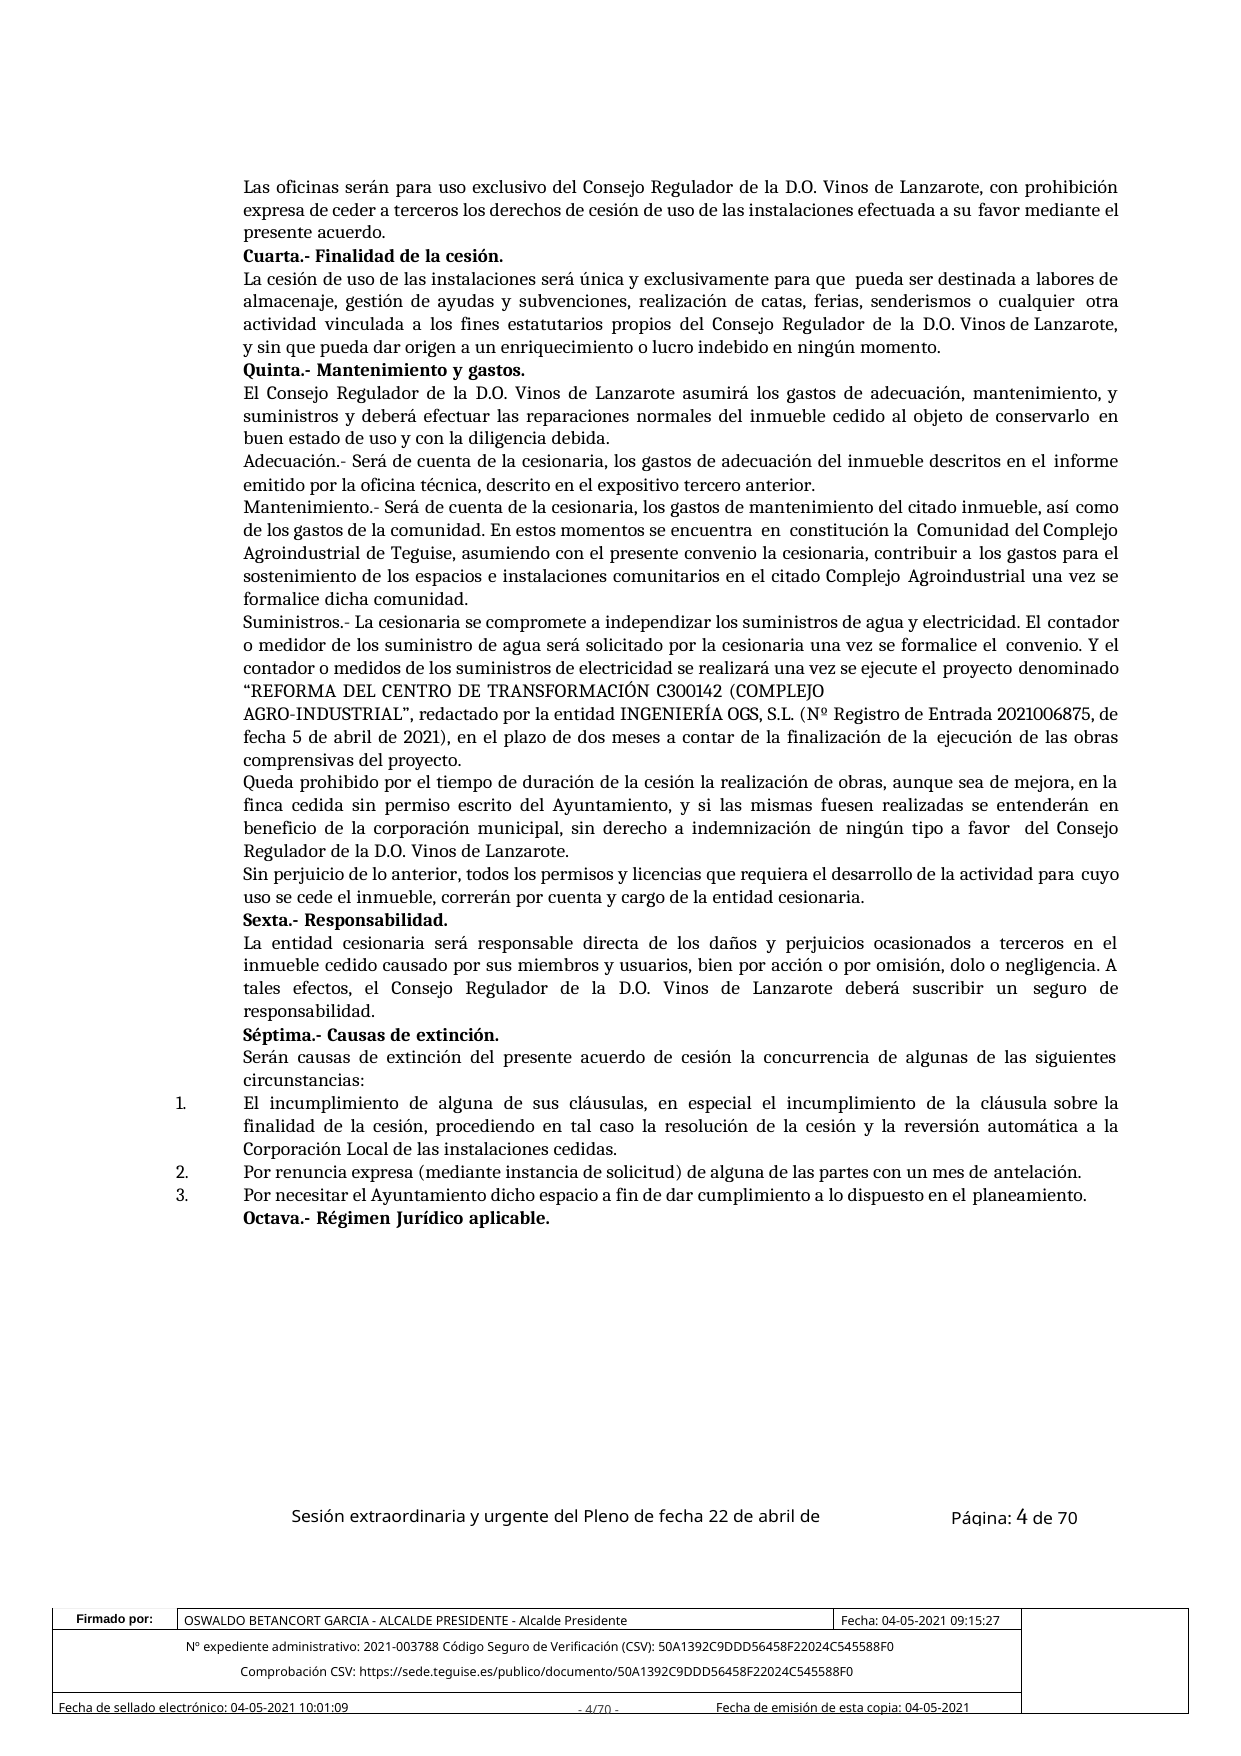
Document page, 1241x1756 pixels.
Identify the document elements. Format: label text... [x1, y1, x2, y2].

text Adecuación.- Será de cuenta de la cesionaria, los gastos de adecuación del inmueble descritos en el informe emitido por la oficina técnica, descrito en el expositivo tercero anterior. [243, 451, 1118, 496]
list Por renuncia expresa (mediante instancia de solicitud) de alguna de las partes con un mes de antelación. [176, 1162, 1118, 1183]
text Suministros.- La cesionaria se compromete a independizar los suministros de agua y electricidad. El contador o medidor de los suministro de agua será solicitado por la cesionaria una vez se formalice el convenio. Y el contador o medidos de los suministros de electricidad se realizará una vez se ejecute el proyecto denominado “REFORMA DEL CENTRO DE TRANSFORMACIÓN C300142 (COMPLEJO [243, 611, 1119, 702]
subtitle Sexta.- Responsabilidad. [243, 909, 1201, 931]
subtitle Quinta.- Mantenimiento y gastos. [243, 359, 1201, 381]
text Sin perjuicio de lo anterior, todos los permisos y licencias que requiera el desarrollo de la actividad para cuyo uso se cede el inmueble, correrán por cuenta y cargo de la entidad cesionaria. [243, 863, 1119, 908]
subtitle Octava.- Régimen Jurídico aplicable. [243, 1208, 1201, 1229]
text El Consejo Regulador de la D.O. Vinos de Lanzarote asumirá los gastos de adecuación, mantenimiento, y suministros y deberá efectuar las reparaciones normales del inmueble cedido al objeto de conservarlo en buen estado de uso y con la diligencia debida. [243, 382, 1119, 449]
subtitle Cuarta.- Finalidad de la cesión. [243, 245, 1201, 267]
subtitle Séptima.- Causas de extinción. [243, 1023, 1201, 1045]
list Por necesitar el Ayuntamiento dicho espacio a fin de dar cumplimiento a lo dispuesto en el planeamiento. [176, 1185, 1118, 1206]
text AGRO-INDUSTRIAL”, redactado por la entidad INGENIERÍA OGS, S.L. (Nº Registro de Entrada 2021006875, de fecha 5 de abril de 2021), en el plazo de dos meses a contar de la finalización de la ejecución de las obras comprensivas del proyecto. [243, 703, 1119, 771]
text La cesión de uso de las instalaciones será única y exclusivamente para que pueda ser destinada a labores de almacenaje, gestión de ayudas y subvenciones, realización de catas, ferias, senderismos o cualquier otra actividad vinculada a los fines estatutarios propios del Consejo Regulador de la D.O. Vinos de Lanzarote, y sin que pueda dar origen a un enriquecimiento o lucro indebido en ningún momento. [243, 268, 1119, 358]
text Mantenimiento.- Será de cuenta de la cesionaria, los gastos de mantenimiento del citado inmueble, así como de los gastos de la comunidad. En estos momentos se encuentra en constitución la Comunidad del Complejo Agroindustrial de Teguise, asumiendo con el presente convenio la cesionaria, contribuir a los gastos para el sostenimiento de los espacios e instalaciones comunitarios en el citado Complejo Agroindustrial una vez se formalice dicha comunidad. [243, 497, 1119, 610]
list El incumplimiento de alguna de sus cláusulas, en especial el incumplimiento de la cláusula sobre la finalidad de la cesión, procediendo en tal caso la resolución de la cesión y la reversión automática a la Corporación Local de las instalaciones cedidas. [176, 1093, 1119, 1160]
text Queda prohibido por el tiempo de duración de la cesión la realización de obras, aunque sea de mejora, en la finca cedida sin permiso escrito del Ayuntamiento, y si las mismas fuesen realizadas se entenderán en beneficio de la corporación municipal, sin derecho a indemnización de ningún tipo a favor del Consejo Regulador de la D.O. Vinos de Lanzarote. [243, 772, 1119, 862]
text Las oficinas serán para uso exclusivo del Consejo Regulador de la D.O. Vinos de Lanzarote, con prohibición expresa de ceder a terceros los derechos de cesión de uso de las instalaciones efectuada a su favor mediante el presente acuerdo. [243, 176, 1119, 244]
text Serán causas de extinción del presente acuerdo de cesión la concurrencia de algunas de las siguientes circunstancias: [243, 1047, 1118, 1091]
text La entidad cesionaria será responsable directa de los daños y perjuicios ocasionados a terceros en el inmueble cedido causado por sus miembros y usuarios, bien por acción o por omisión, dolo o negligencia. A tales efectos, el Consejo Regulador de la D.O. Vinos de Lanzarote deberá suscribir un seguro de responsabilidad. [243, 932, 1118, 1022]
